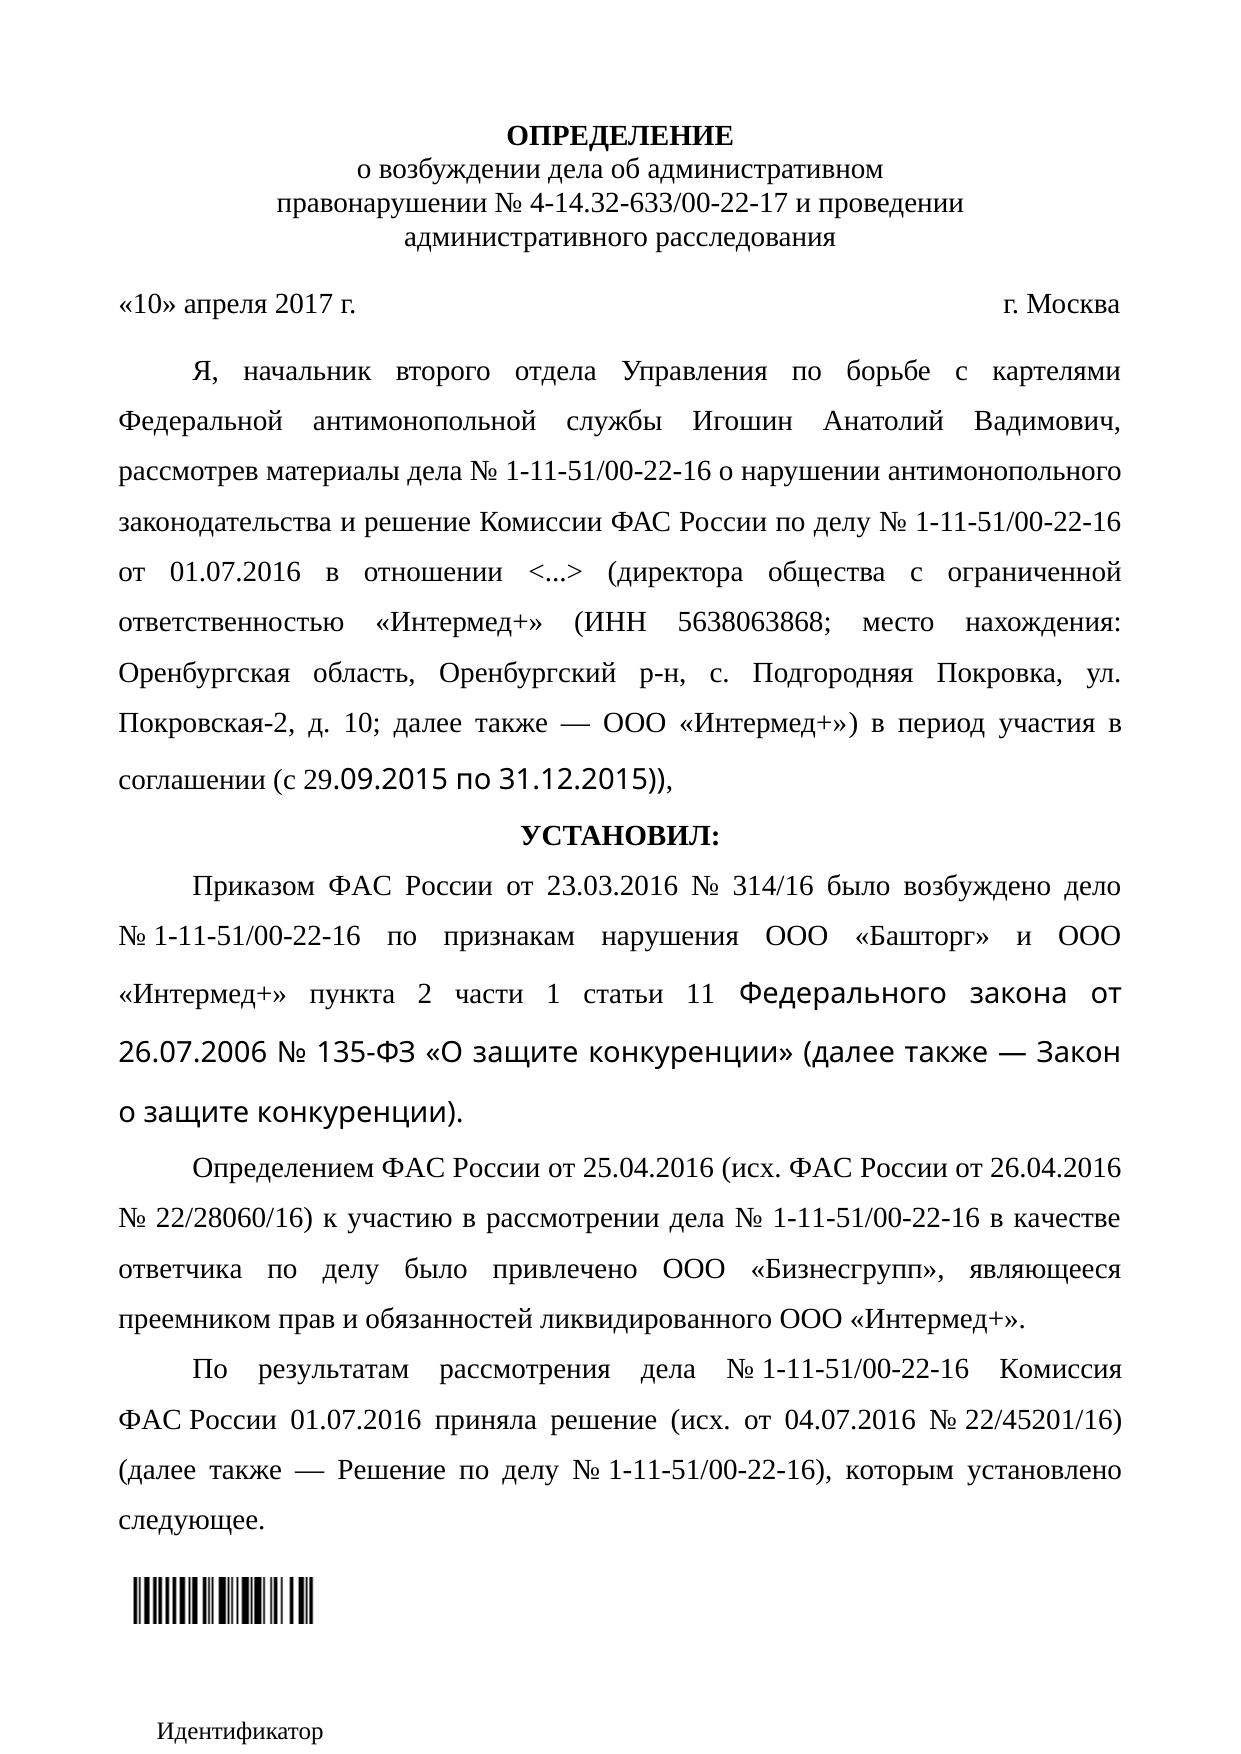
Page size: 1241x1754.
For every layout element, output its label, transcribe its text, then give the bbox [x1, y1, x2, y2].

text «10» апреля 2017 г. г. Москва [118, 286, 1122, 319]
text Я, начальник второго отдела Управления по борьбе с картелями Федеральной антимонопольной службы Игошин Анатолий Вадимович, рассмотрев материалы дела № 1-11-51/00-22-16 о нарушении антимонопольного законодательства и решение Комиссии ФАС России по делу № 1-11-51/00-22-16 от 01.07.2016 в отношении <...> (директора общества с ограниченной ответственностью «Интермед+» (ИНН 5638063868; место нахождения: Оренбургская область, Оренбургский р-н, с. Подгородняя Покровка, ул. Покровская-2, д. 10; далее также — ООО «Интермед+») в период участия в соглашении (с 29.09.2015 по 31.12.2015)), [118, 353, 1122, 798]
text Определением ФАС России от 25.04.2016 (исх. ФАС России от 26.04.2016 № 22/28060/16) к участию в рассмотрении дела № 1-11-51/00-22-16 в качестве ответчика по делу было привлечено ООО «Бизнесгрупп», являющееся преемником прав и обязанностей ликвидированного ООО «Интермед+». [118, 1150, 1122, 1335]
picture [118, 1577, 331, 1624]
text ОПРЕДЕЛЕНИЕ [118, 118, 1122, 152]
text правонарушении № 4-14.32-633/00-22-17 и проведении [118, 185, 1122, 219]
text административного расследования [118, 219, 1122, 252]
text УСТАНОВИЛ: [118, 818, 1122, 851]
text о возбуждении дела об административном [118, 152, 1122, 185]
text Приказом ФАС России от 23.03.2016 № 314/16 было возбуждено дело № 1-11-51/00-22-16 по признакам нарушения ООО «Башторг» и ООО «Интермед+» пункта 2 части 1 статьи 11 Федерального закона от 26.07.2006 № 135-ФЗ «О защите конкуренции» (далее также — Закон о защите конкуренции). [118, 868, 1122, 1131]
text По результатам рассмотрения дела № 1-11-51/00-22-16 Комиссия ФАС России 01.07.2016 приняла решение (исх. от 04.07.2016 № 22/45201/16) (далее также — Решение по делу № 1-11-51/00-22-16), которым установлено следующее. [118, 1352, 1122, 1536]
